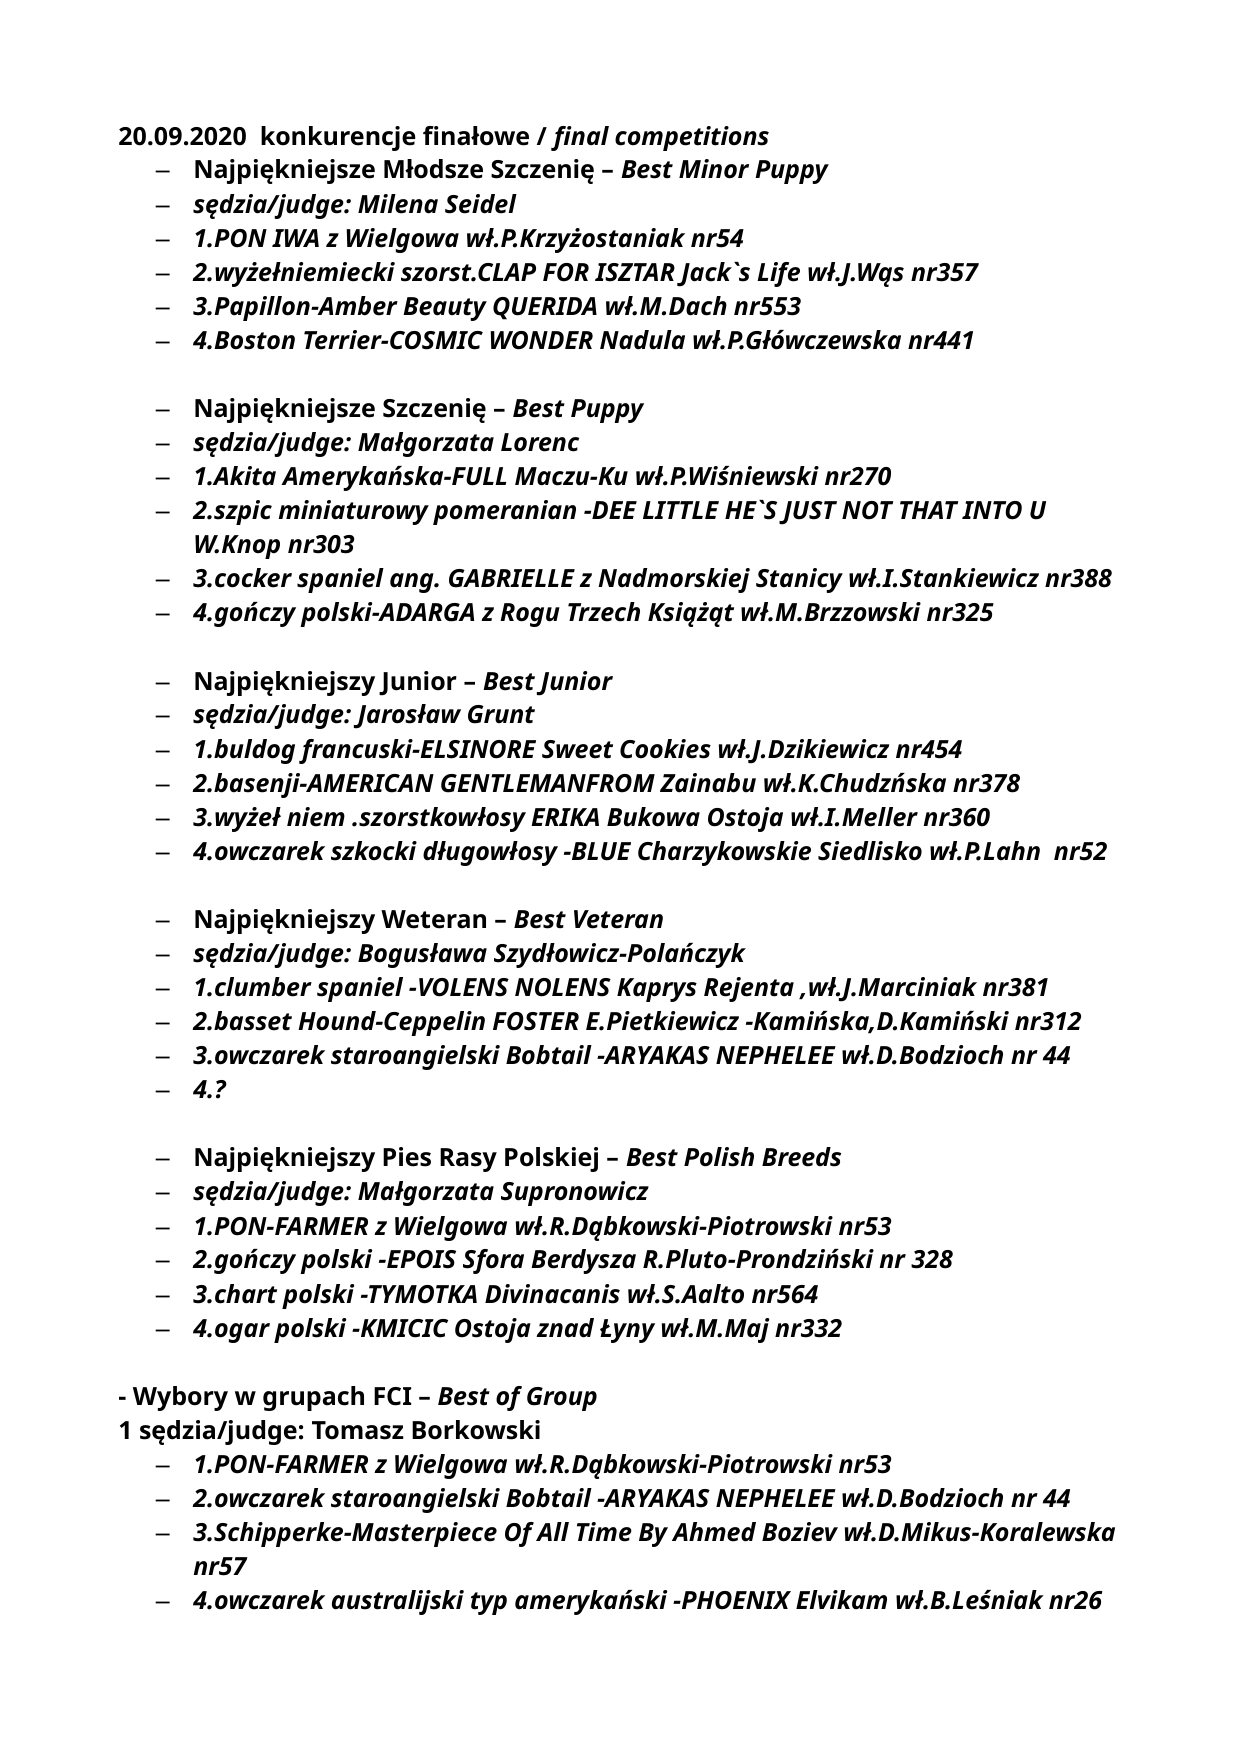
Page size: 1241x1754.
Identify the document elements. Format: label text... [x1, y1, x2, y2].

list Najpiękniejszy Pies Rasy Polskiej – Best Polish Breeds [156, 1140, 1122, 1174]
list Najpiękniejsze Młodsze Szczenię – Best Minor Puppy [156, 152, 1122, 186]
list 3.wyżeł niem .szorstkowłosy ERIKA Bukowa Ostoja wł.I.Meller nr360 [156, 799, 1122, 833]
list 4.Boston Terrier-COSMIC WONDER Nadula wł.P.Główczewska nr441 [156, 322, 1122, 357]
list 2.basenji-AMERICAN GENTLEMANFROM Zainabu wł.K.Chudzńska nr378 [156, 765, 1122, 799]
list 3.Papillon-Amber Beauty QUERIDA wł.M.Dach nr553 [156, 288, 1122, 322]
text 1 sędzia/judge: Tomasz Borkowski [118, 1412, 1122, 1447]
list 2.szpic miniaturowy pomeranian -DEE LITTLE HE`S JUST NOT THAT INTO U W.Knop nr303 [156, 493, 1122, 561]
text 20.09.2020 konkurencje finałowe / final competitions [118, 118, 1122, 152]
list 2.basset Hound-Ceppelin FOSTER E.Pietkiewicz -Kamińska,D.Kamiński nr312 [156, 1004, 1122, 1038]
list 1.buldog francuski-ELSINORE Sweet Cookies wł.J.Dzikiewicz nr454 [156, 731, 1122, 765]
list 2.gończy polski -EPOIS Sfora Berdysza R.Pluto-Prondziński nr 328 [156, 1242, 1122, 1276]
list 1.Akita Amerykańska-FULL Maczu-Ku wł.P.Wiśniewski nr270 [156, 459, 1122, 493]
list 1.PON-FARMER z Wielgowa wł.R.Dąbkowski-Piotrowski nr53 [156, 1208, 1122, 1242]
list Najpiękniejsze Szczenię – Best Puppy [156, 391, 1122, 425]
list sędzia/judge: Małgorzata Supronowicz [156, 1174, 1122, 1208]
list 3.cocker spaniel ang. GABRIELLE z Nadmorskiej Stanicy wł.I.Stankiewicz nr388 [156, 561, 1122, 595]
list Najpiękniejszy Junior – Best Junior [156, 663, 1122, 697]
list 4.? [156, 1072, 1122, 1106]
list 1.PON IWA z Wielgowa wł.P.Krzyżostaniak nr54 [156, 220, 1122, 254]
list 1.PON-FARMER z Wielgowa wł.R.Dąbkowski-Piotrowski nr53 [156, 1447, 1122, 1481]
list 1.clumber spaniel -VOLENS NOLENS Kaprys Rejenta ,wł.J.Marciniak nr381 [156, 970, 1122, 1004]
list 3.chart polski -TYMOTKA Divinacanis wł.S.Aalto nr564 [156, 1276, 1122, 1310]
list 4.owczarek australijski typ amerykański -PHOENIX Elvikam wł.B.Leśniak nr26 [156, 1583, 1122, 1617]
list 4.gończy polski-ADARGA z Rogu Trzech Książąt wł.M.Brzzowski nr325 [156, 595, 1122, 629]
list 2.wyżełniemiecki szorst.CLAP FOR ISZTAR Jack`s Life wł.J.Wąs nr357 [156, 254, 1122, 288]
list 4.ogar polski -KMICIC Ostoja znad Łyny wł.M.Maj nr332 [156, 1310, 1122, 1344]
list sędzia/judge: Małgorzata Lorenc [156, 425, 1122, 459]
list 2.owczarek staroangielski Bobtail -ARYAKAS NEPHELEE wł.D.Bodzioch nr 44 [156, 1481, 1122, 1515]
list 4.owczarek szkocki długowłosy -BLUE Charzykowskie Siedlisko wł.P.Lahn nr52 [156, 833, 1122, 867]
list sędzia/judge: Milena Seidel [156, 186, 1122, 220]
text - Wybory w grupach FCI – Best of Group [118, 1378, 1122, 1412]
list 3.owczarek staroangielski Bobtail -ARYAKAS NEPHELEE wł.D.Bodzioch nr 44 [156, 1038, 1122, 1072]
list sędzia/judge: Jarosław Grunt [156, 697, 1122, 731]
list sędzia/judge: Bogusława Szydłowicz-Polańczyk [156, 936, 1122, 970]
list Najpiękniejszy Weteran – Best Veteran [156, 902, 1122, 936]
list 3.Schipperke-Masterpiece Of All Time By Ahmed Boziev wł.D.Mikus-Koralewska nr57 [156, 1515, 1122, 1583]
